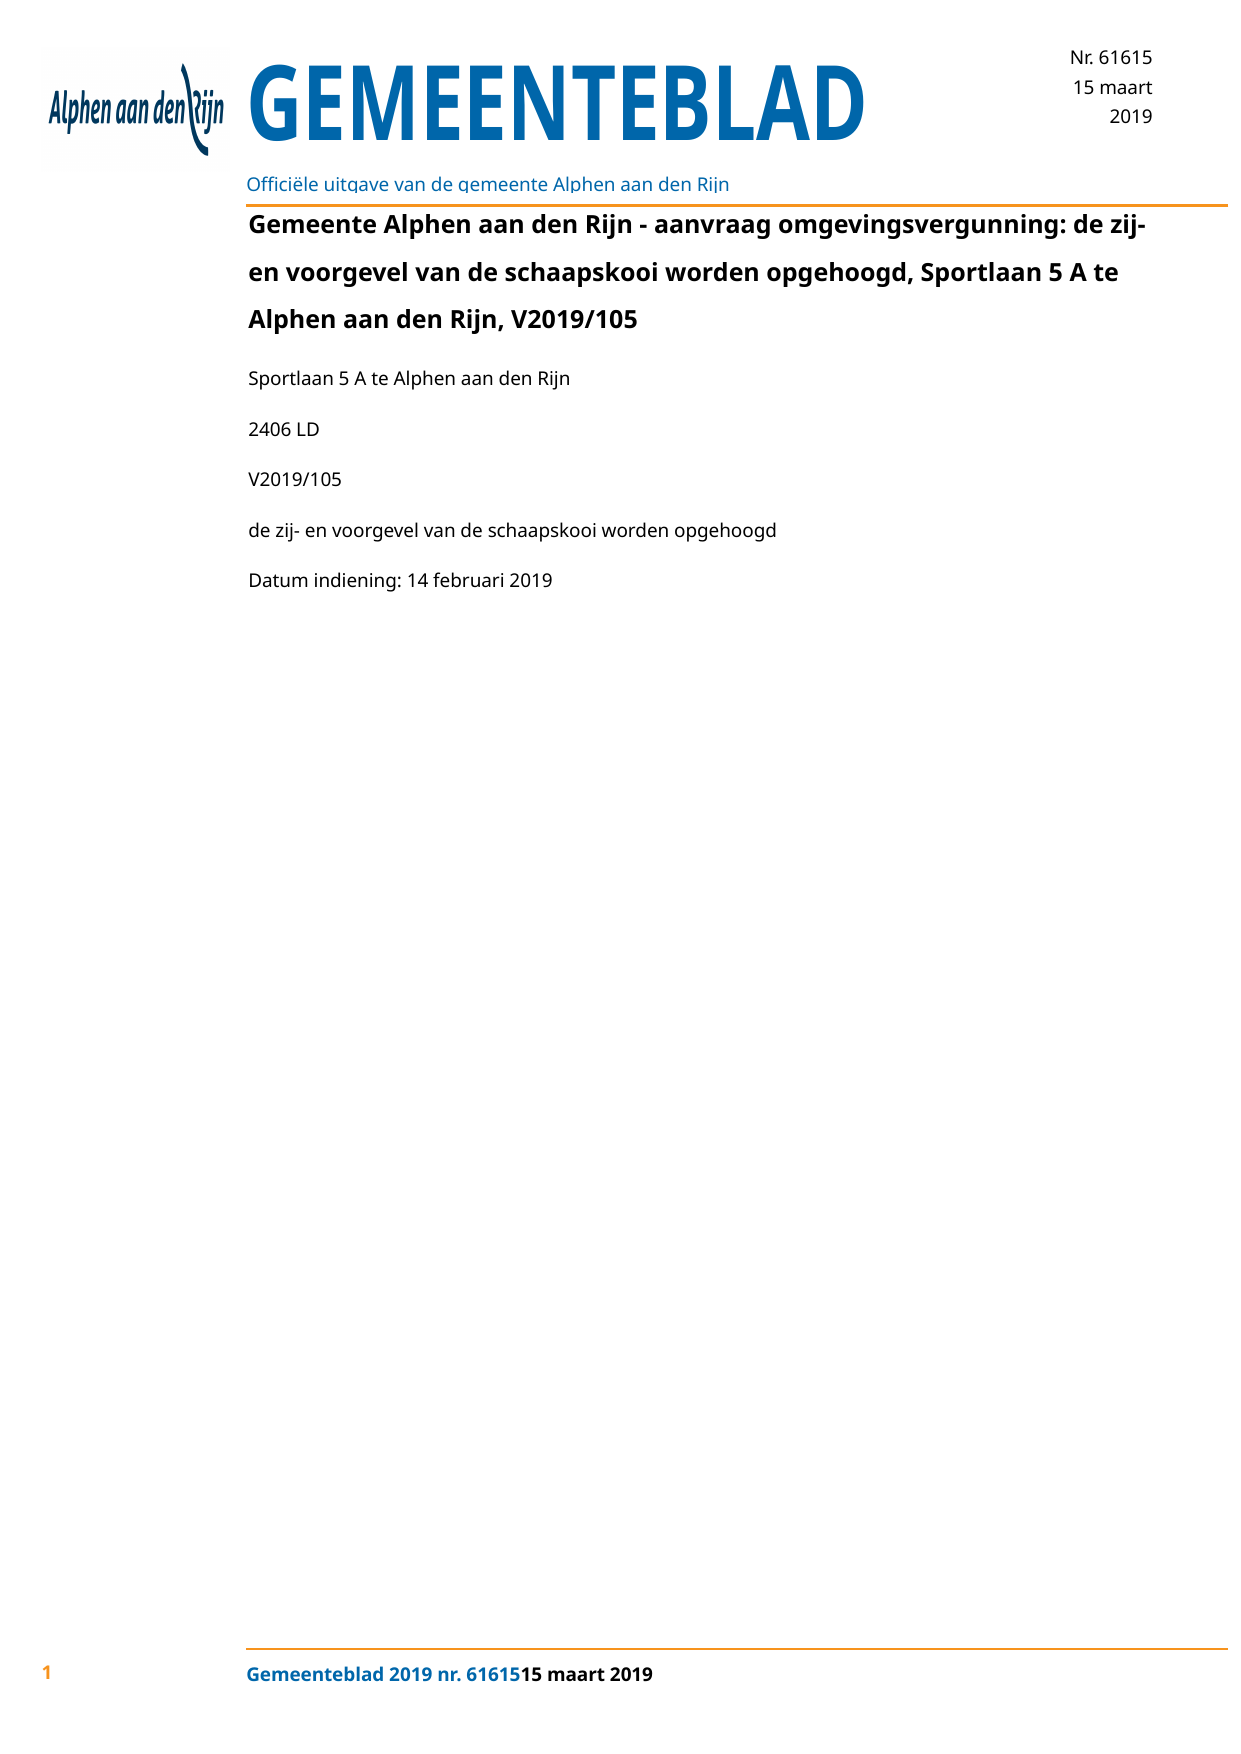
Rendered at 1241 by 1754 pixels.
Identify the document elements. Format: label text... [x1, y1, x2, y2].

text Gemeente Alphen aan den Rijn - aanvraag omgevingsvergunning: de zij- en voorgevel van de schaapskooi worden opgehoogd, Sportlaan 5 A te Alphen aan den Rijn, V2019/105 [248, 207, 1152, 336]
text Datum indiening: 14 februari 2019 [248, 567, 1152, 593]
text de zij- en voorgevel van de schaapskooi worden opgehoogd [248, 517, 1152, 542]
picture [41, 47, 231, 172]
text V2019/105 [248, 466, 1152, 492]
text 2406 LD [248, 416, 1152, 442]
text Sportlaan 5 A te Alphen aan den Rijn [248, 366, 1152, 391]
